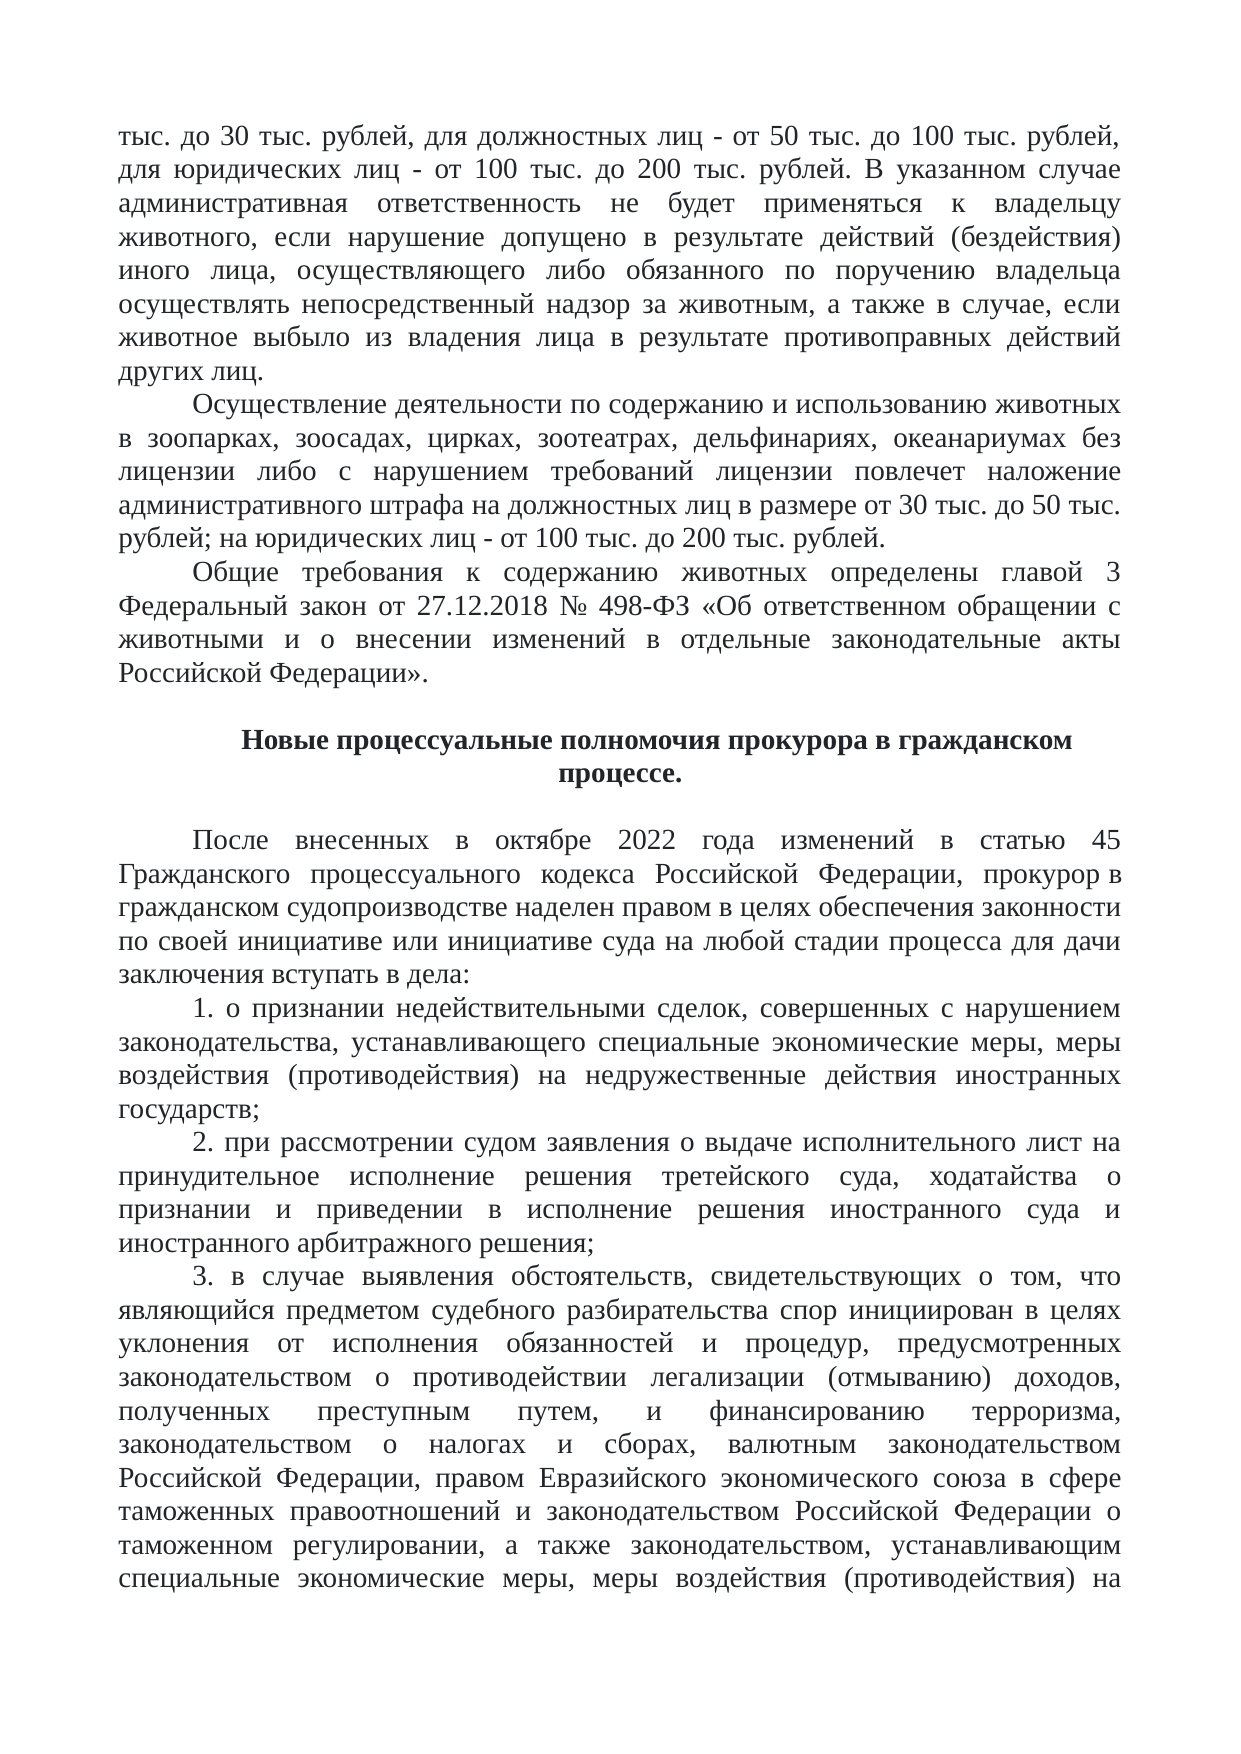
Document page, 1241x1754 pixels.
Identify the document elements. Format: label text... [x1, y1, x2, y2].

text тыс. до 30 тыс. рублей, для должностных лиц - от 50 тыс. до 100 тыс. рублей, для юридических лиц - от 100 тыс. до 200 тыс. рублей. В указанном случае административная ответственность не будет применяться к владельцу животного, если нарушение допущено в результате действий (бездействия) иного лица, осуществляющего либо обязанного по поручению владельца осуществлять непосредственный надзор за животным, а также в случае, если животное выбыло из владения лица в результате противоправных действий других лиц. [118, 118, 1122, 386]
text 3. в случае выявления обстоятельств, свидетельствующих о том, что являющийся предметом судебного разбирательства спор инициирован в целях уклонения от исполнения обязанностей и процедур, предусмотренных законодательством о противодействии легализации (отмыванию) доходов, полученных преступным путем, и финансированию терроризма, законодательством о налогах и сборах, валютным законодательством Российской Федерации, правом Евразийского экономического союза в сфере таможенных правоотношений и законодательством Российской Федерации о таможенном регулировании, а также законодательством, устанавливающим специальные экономические меры, меры воздействия (противодействия) на [118, 1258, 1122, 1594]
text Осуществление деятельности по содержанию и использованию животных в зоопарках, зоосадах, цирках, зоотеатрах, дельфинариях, океанариумах без лицензии либо с нарушением требований лицензии повлечет наложение административного штрафа на должностных лиц в размере от 30 тыс. до 50 тыс. рублей; на юридических лиц - от 100 тыс. до 200 тыс. рублей. [118, 386, 1122, 554]
text Общие требования к содержанию животных определены главой 3 Федеральный закон от 27.12.2018 № 498-ФЗ «Об ответственном обращении с животными и о внесении изменений в отдельные законодательные акты Российской Федерации». [118, 554, 1122, 688]
text 1. о признании недействительными сделок, совершенных с нарушением законодательства, устанавливающего специальные экономические меры, меры воздействия (противодействия) на недружественные действия иностранных государств; [118, 990, 1122, 1124]
text После внесенных в октябре 2022 года изменений в статью 45 Гражданского процессуального кодекса Российской Федерации, прокурор в гражданском судопроизводстве наделен правом в целях обеспечения законности по своей инициативе или инициативе суда на любой стадии процесса для дачи заключения вступать в дела: [118, 822, 1122, 990]
text Новые процессуальные полномочия прокурора в гражданском процессе. [118, 722, 1122, 789]
text 2. при рассмотрении судом заявления о выдаче исполнительного лист на принудительное исполнение решения третейского суда, ходатайства о признании и приведении в исполнение решения иностранного суда и иностранного арбитражного решения; [118, 1124, 1122, 1258]
